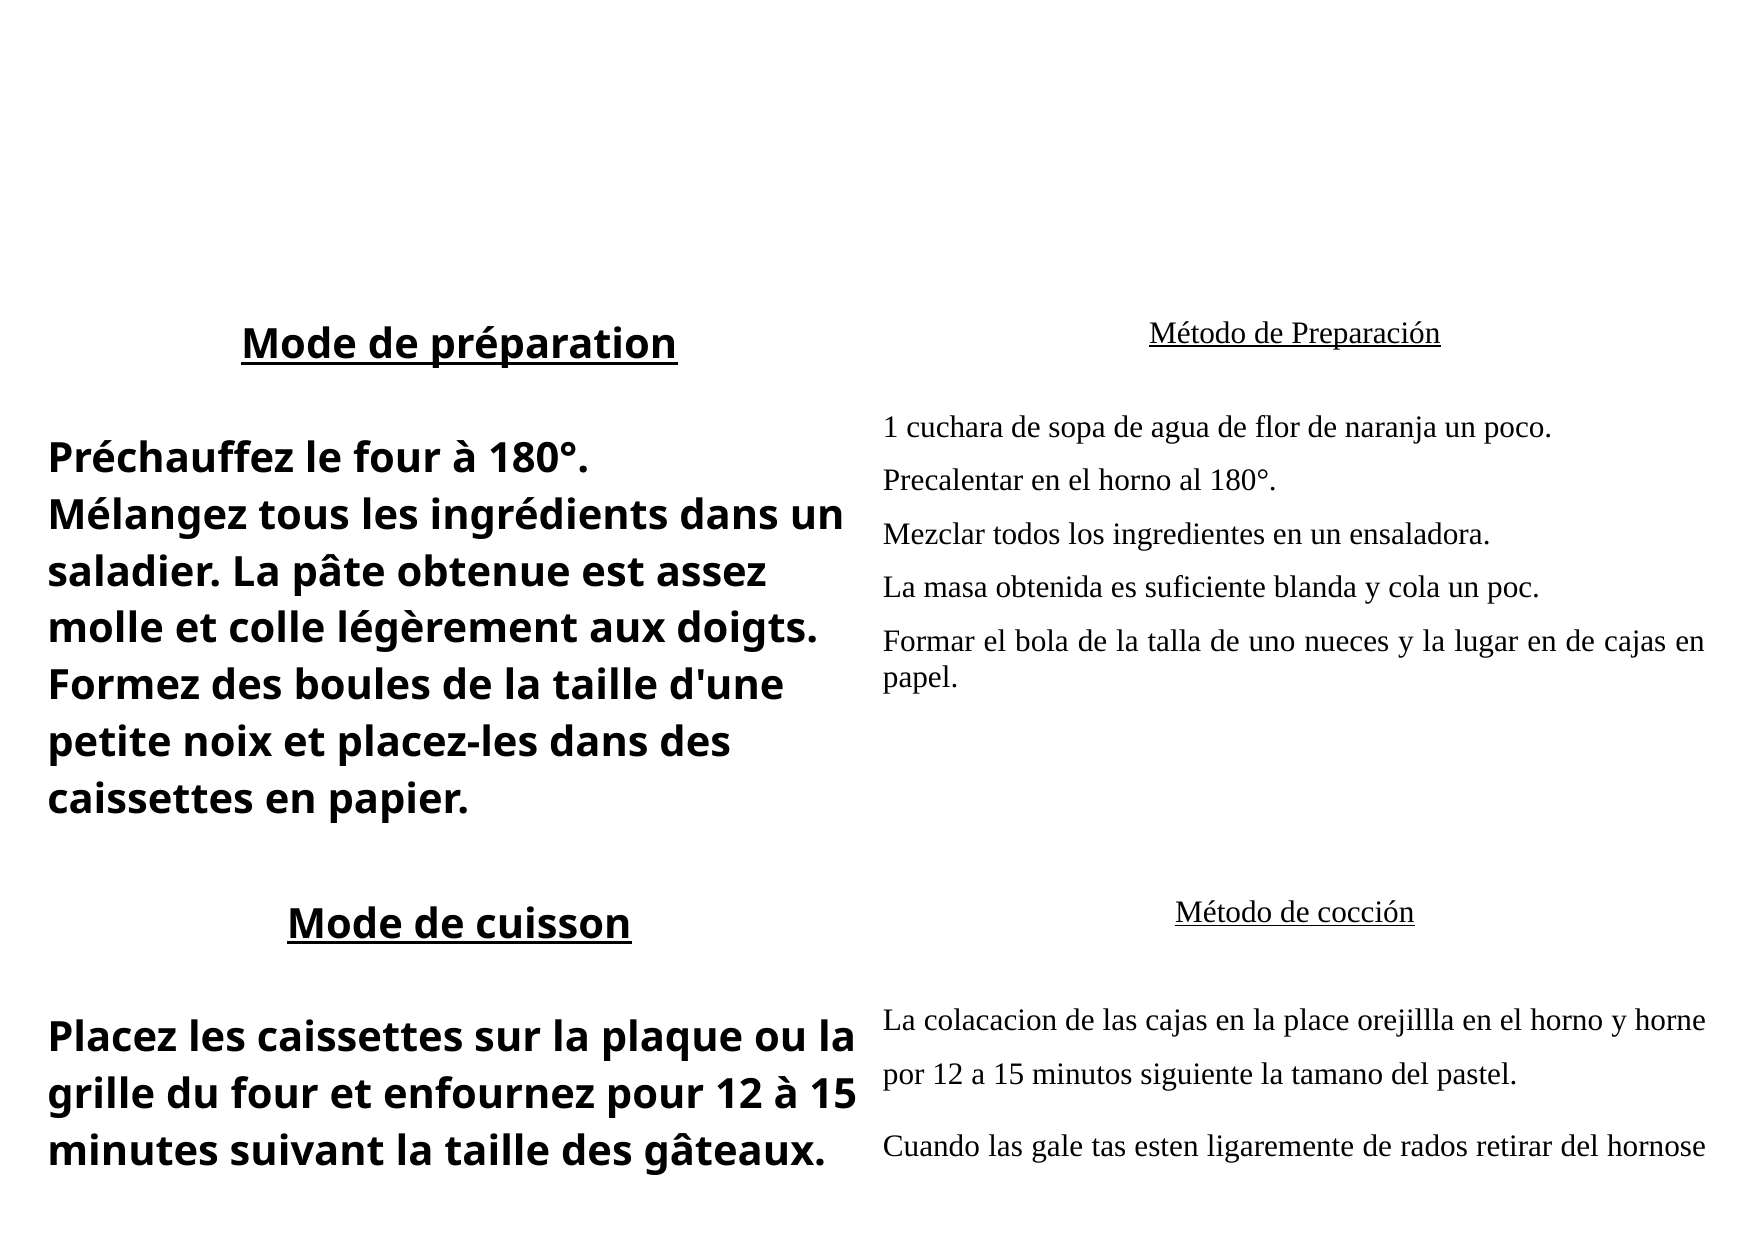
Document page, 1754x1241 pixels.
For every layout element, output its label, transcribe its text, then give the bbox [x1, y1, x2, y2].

table_cell Método de cocción La colacacion de las cajas en la place orejillla en el horno y horne por 12 a 15 minutos siguiente la tamano del pastel. Cuando las gale tas esten ligaremente de rados retirar del hornose [877, 888, 1713, 1183]
table_cell [39, 41, 877, 223]
table_cell Mode de cuisson Placez les caissettes sur la plaque ou la grille du four et enfournez pour 12 à 15 minutes suivant la taille des gâteaux. [41, 888, 877, 1183]
table_header Mode de préparation Préchauffez le four à 180°. Mélangez tous les ingrédients dans un saladier. La pâte obtenue est assez molle et colle légèrement aux doigts. Formez des boules de la taille d'une petite noix et placez-les dans des caissettes en papier. [41, 309, 877, 888]
table_header Método de Preparación 1 cuchara de sopa de agua de flor de naranja un poco. Precalentar en el horno al 180°. Mezclar todos los ingredientes en un ensaladora. La masa obtenida es suficiente blanda y cola un poc. Formar el bola de la talla de uno nueces y la lugar en de cajas en papel. [877, 309, 1713, 888]
table_cell [877, 41, 1712, 223]
